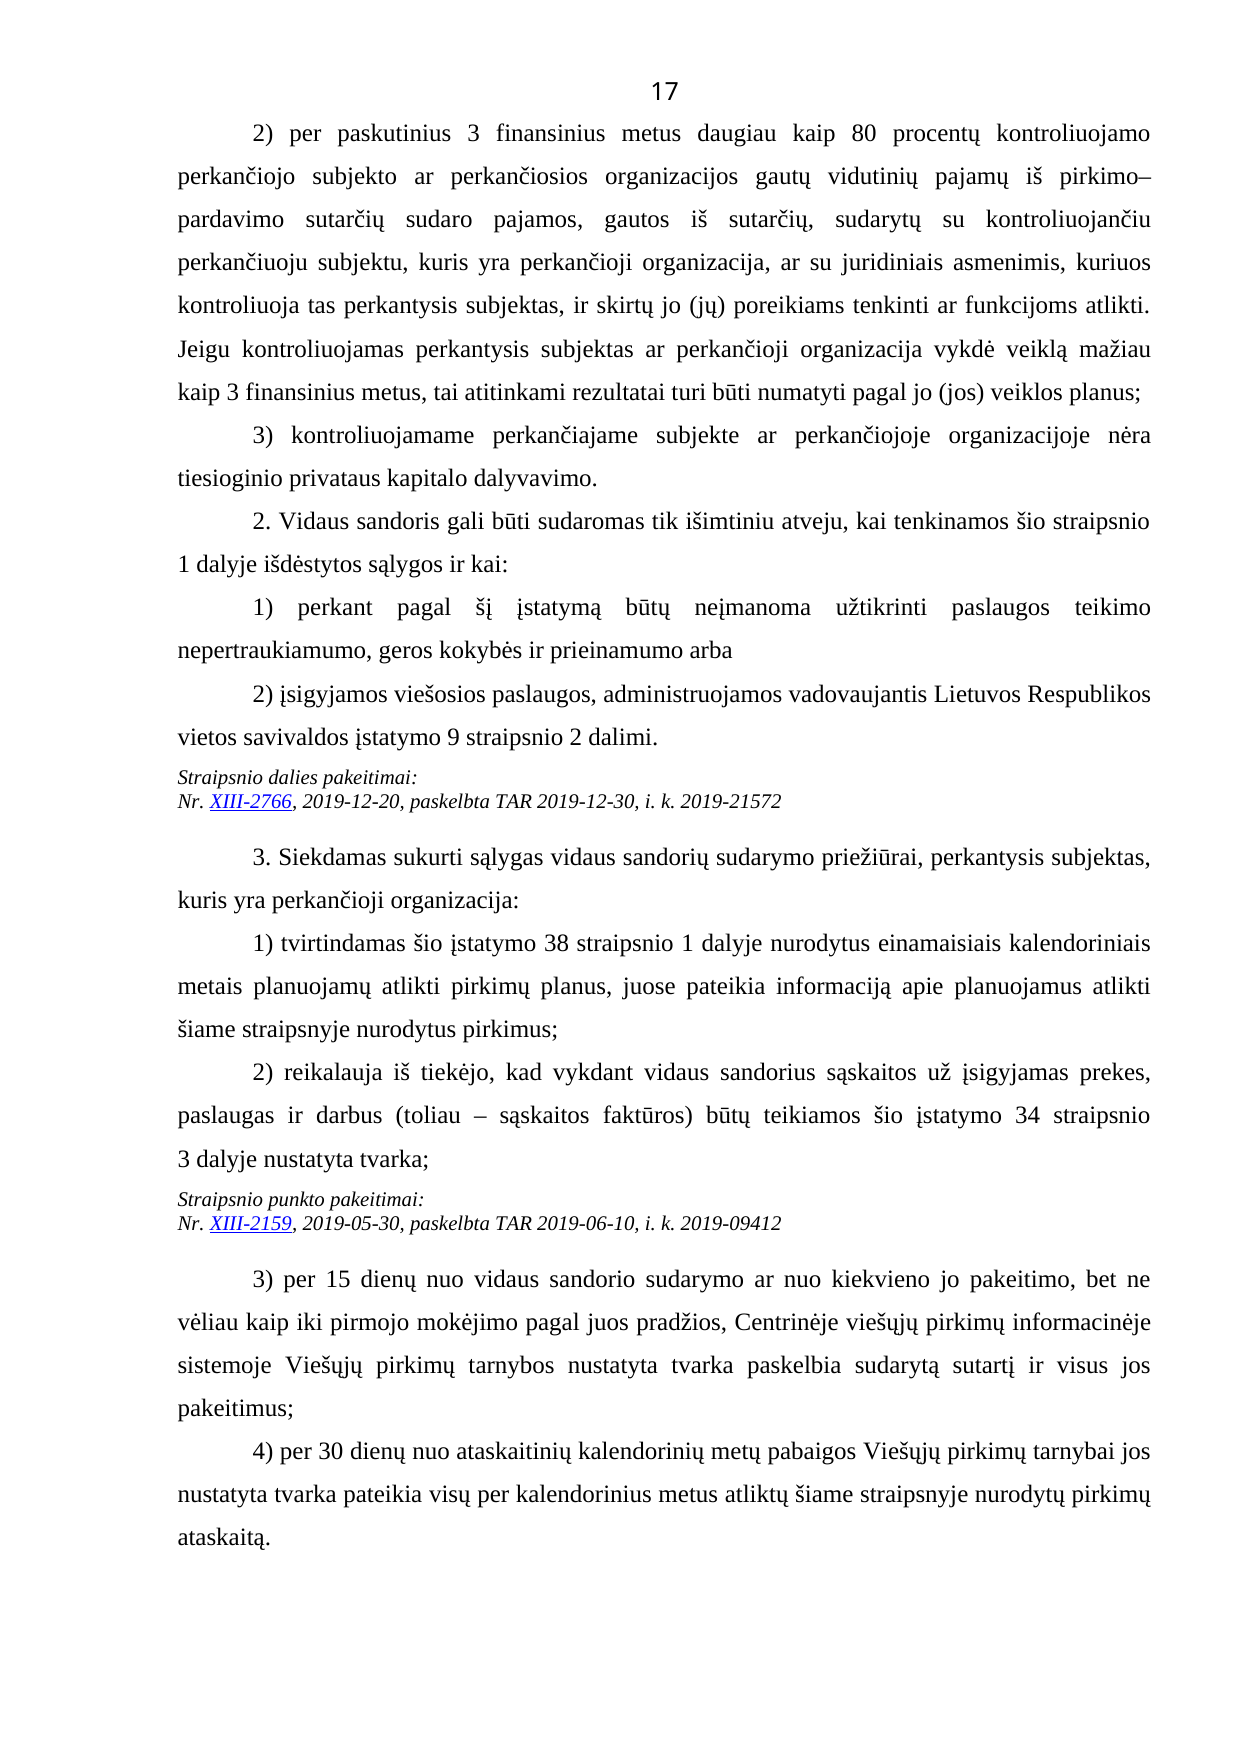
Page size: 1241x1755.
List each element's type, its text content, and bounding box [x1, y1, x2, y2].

text 3. Siekdamas sukurti sąlygas vidaus sandorių sudarymo priežiūrai, perkantysis subjektas, kuris yra perkančioji organizacija: [177, 842, 1152, 914]
text 3) per 15 dienų nuo vidaus sandorio sudarymo ar nuo kiekvieno jo pakeitimo, bet ne vėliau kaip iki pirmojo mokėjimo pagal juos pradžios, Centrinėje viešųjų pirkimų informacinėje sistemoje Viešųjų pirkimų tarnybos nustatyta tvarka paskelbia sudarytą sutartį ir visus jos pakeitimus; [177, 1264, 1152, 1422]
text 2. Vidaus sandoris gali būti sudaromas tik išimtiniu atveju, kai tenkinamos šio straipsnio 1 dalyje išdėstytos sąlygos ir kai: [177, 506, 1152, 578]
text 3) kontroliuojamame perkančiajame subjekte ar perkančiojoje organizacijoje nėra tiesioginio privataus kapitalo dalyvavimo. [177, 420, 1152, 492]
text Straipsnio dalies pakeitimai: [177, 765, 1152, 789]
text 2) per paskutinius 3 finansinius metus daugiau kaip 80 procentų kontroliuojamo perkančiojo subjekto ar perkančiosios organizacijos gautų vidutinių pajamų iš pirkimo–pardavimo sutarčių sudaro pajamos, gautos iš sutarčių, sudarytų su kontroliuojančiu perkančiuoju subjektu, kuris yra perkančioji organizacija, ar su juridiniais asmenimis, kuriuos kontroliuoja tas perkantysis subjektas, ir skirtų jo (jų) poreikiams tenkinti ar funkcijoms atlikti. Jeigu kontroliuojamas perkantysis subjektas ar perkančioji organizacija vykdė veiklą mažiau kaip 3 finansinius metus, tai atitinkami rezultatai turi būti numatyti pagal jo (jos) veiklos planus; [177, 118, 1152, 406]
text Nr. XIII-2766, 2019-12-20, paskelbta TAR 2019-12-30, i. k. 2019-21572 [177, 789, 1152, 813]
text 4) per 30 dienų nuo ataskaitinių kalendorinių metų pabaigos Viešųjų pirkimų tarnybai jos nustatyta tvarka pateikia visų per kalendorinius metus atliktų šiame straipsnyje nurodytų pirkimų ataskaitą. [177, 1436, 1152, 1551]
text 2) įsigyjamos viešosios paslaugos, administruojamos vadovaujantis Lietuvos Respublikos vietos savivaldos įstatymo 9 straipsnio 2 dalimi. [177, 679, 1152, 751]
text 2) reikalauja iš tiekėjo, kad vykdant vidaus sandorius sąskaitos už įsigyjamas prekes, paslaugas ir darbus (toliau – sąskaitos faktūros) būtų teikiamos šio įstatymo 34 straipsnio 3 dalyje nustatyta tvarka; [177, 1057, 1152, 1172]
text 1) tvirtindamas šio įstatymo 38 straipsnio 1 dalyje nurodytus einamaisiais kalendoriniais metais planuojamų atlikti pirkimų planus, juose pateikia informaciją apie planuojamus atlikti šiame straipsnyje nurodytus pirkimus; [177, 928, 1152, 1043]
text Straipsnio punkto pakeitimai: [177, 1187, 1152, 1211]
text Nr. XIII-2159, 2019-05-30, paskelbta TAR 2019-06-10, i. k. 2019-09412 [177, 1211, 1152, 1235]
text 1) perkant pagal šį įstatymą būtų neįmanoma užtikrinti paslaugos teikimo nepertraukiamumo, geros kokybės ir prieinamumo arba [177, 592, 1152, 664]
